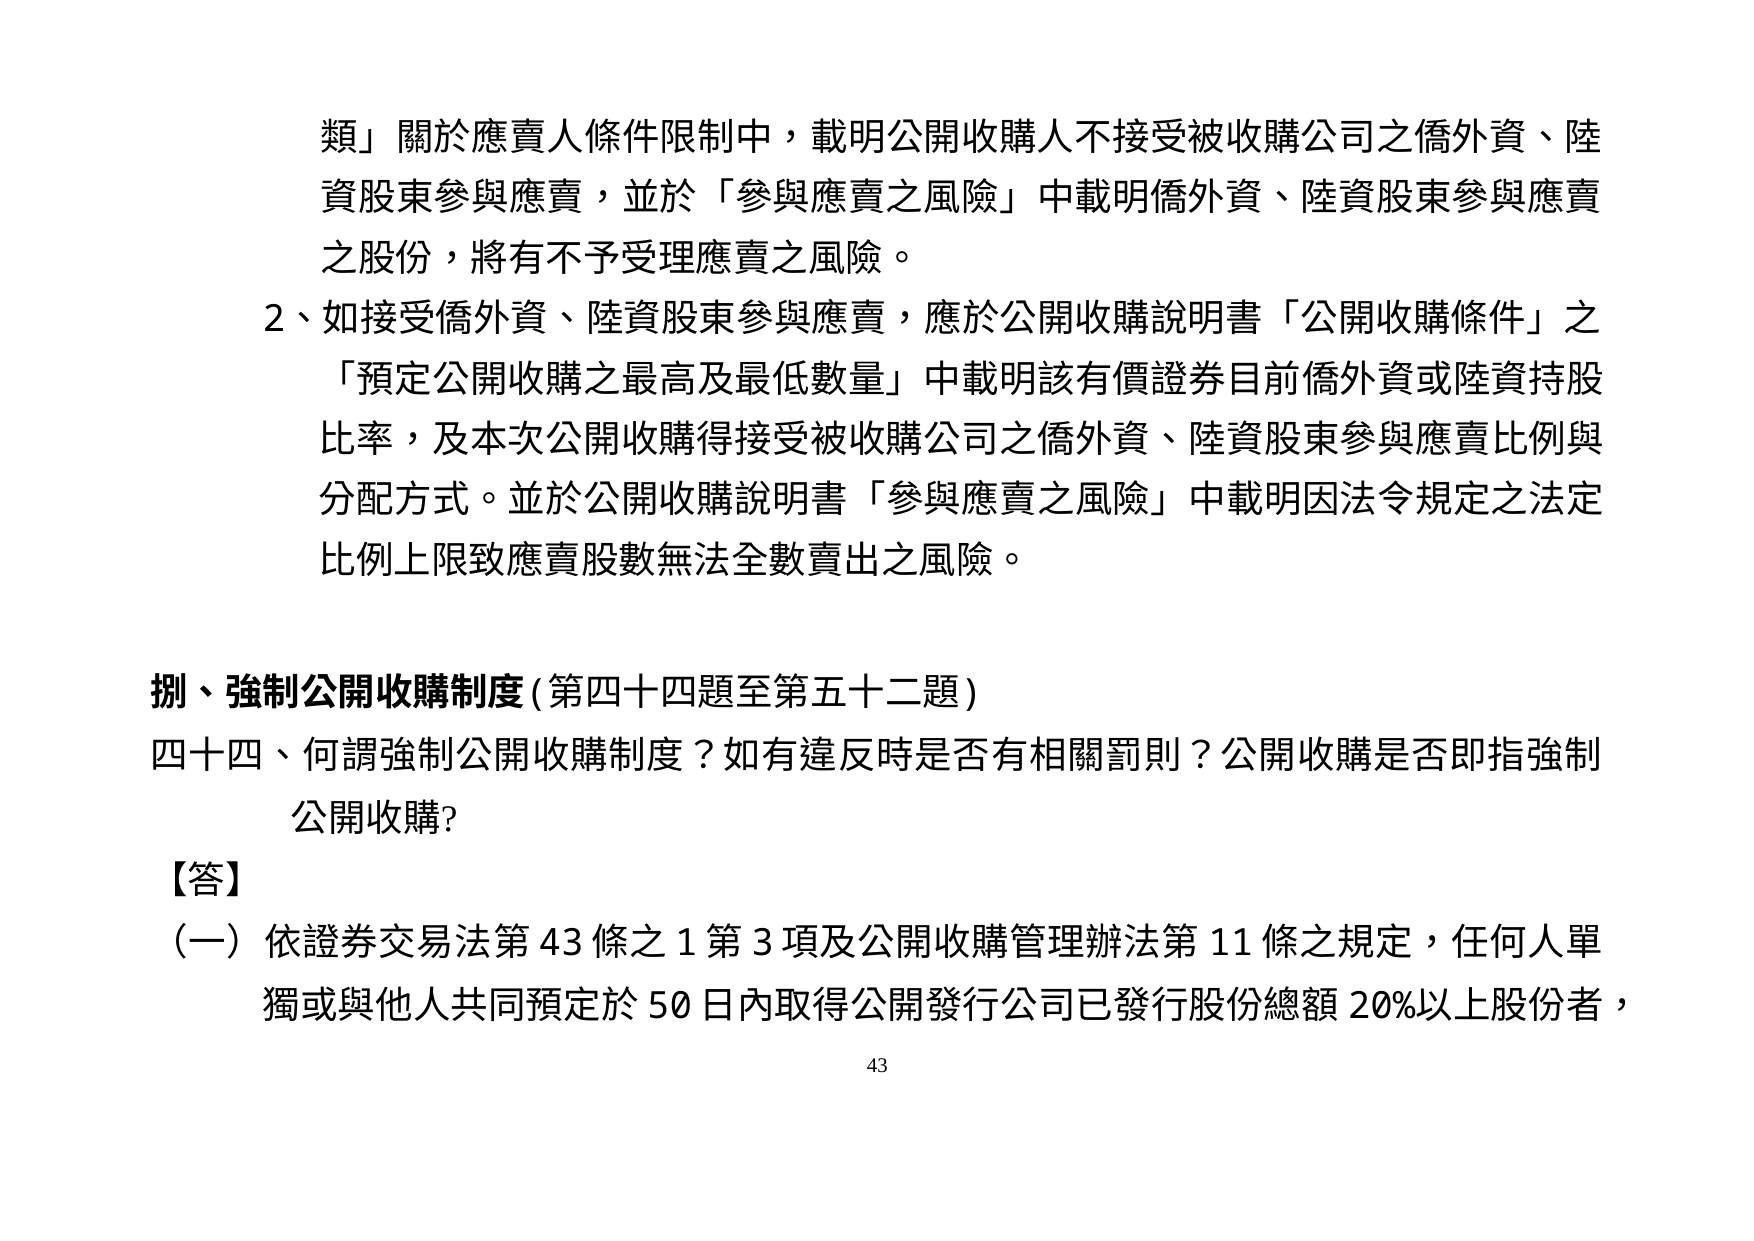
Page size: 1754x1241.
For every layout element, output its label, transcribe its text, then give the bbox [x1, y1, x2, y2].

text 捌、強制公開收購制度(第四十四題至第五十二題) [150, 648, 1604, 710]
text 類」關於應賣人條件限制中，載明公開收購人不接受被收購公司之僑外資、陸資股東參與應賣，並於「參與應賣之風險」中載明僑外資、陸資股東參與應賣之股份，將有不予受理應賣之風險。 [155, 102, 1604, 283]
text 2、如接受僑外資、陸資股東參與應賣，應於公開收購說明書「公開收購條件」之「預定公開收購之最高及最低數量」中載明該有價證券目前僑外資或陸資持股比率，及本次公開收購得接受被收購公司之僑外資、陸資股東參與應賣比例與分配方式。並於公開收購說明書「參與應賣之風險」中載明因法令規定之法定比例上限致應賣股數無法全數賣出之風險。 [262, 283, 1604, 585]
text 【答】 [150, 835, 1604, 898]
text （一）依證券交易法第43條之1第3項及公開收購管理辦法第11條之規定，任何人單獨或與他人共同預定於50日內取得公開發行公司已發行股份總額20%以上股份者，除有符合公開收購管理辦法第11條第2項所定條件外，應採公開收購方式為之，此即所謂強制公開收購制度。 [150, 898, 1604, 1023]
text 四十四、何謂強制公開收購制度？如有違反時是否有相關罰則？公開收購是否即指強制公開收購? [150, 710, 1604, 835]
